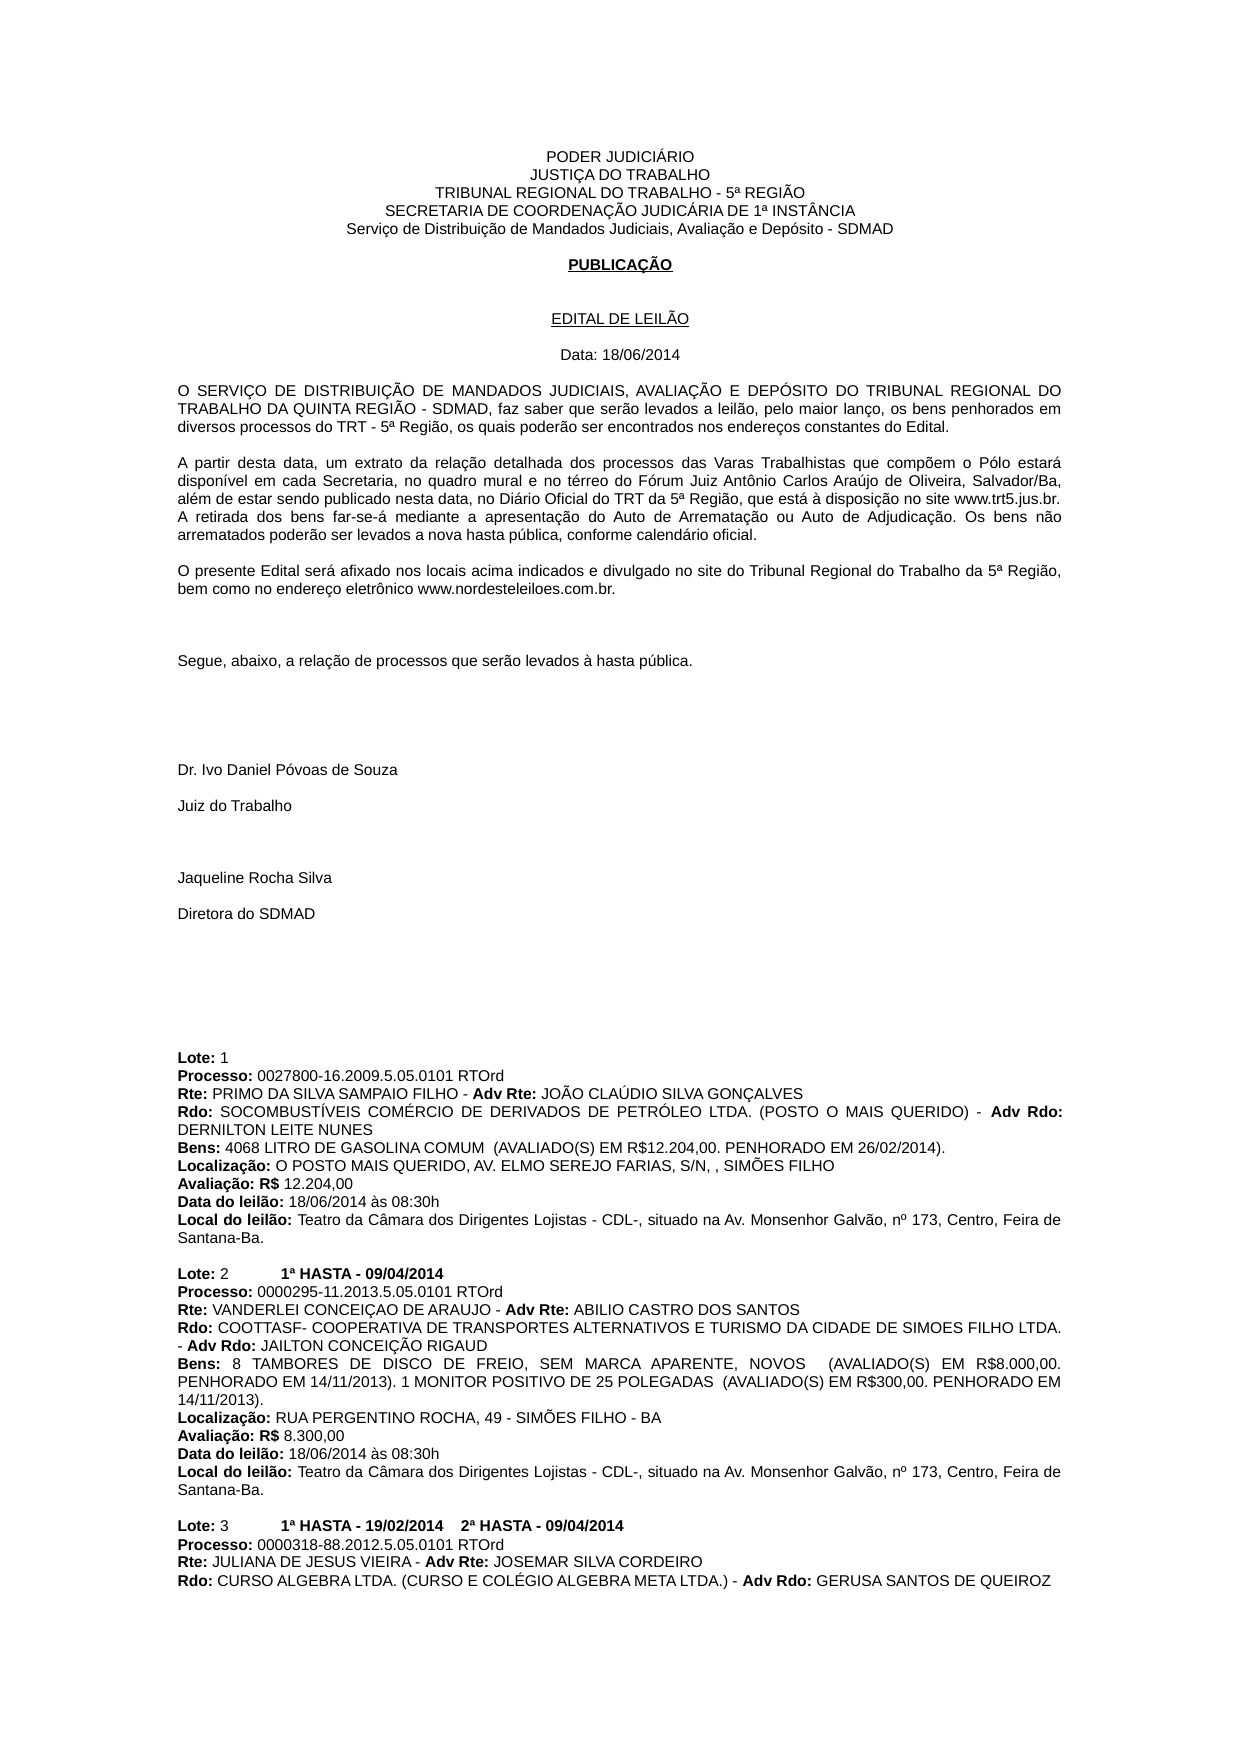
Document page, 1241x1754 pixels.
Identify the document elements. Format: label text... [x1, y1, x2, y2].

text Localização: O POSTO MAIS QUERIDO, AV. ELMO SEREJO FARIAS, S/N, , SIMÕES FILHO [177, 1157, 1063, 1175]
text Rte: PRIMO DA SILVA SAMPAIO FILHO - Adv Rte: JOÃO CLAÚDIO SILVA GONÇALVES [177, 1085, 1063, 1103]
text Data do leilão: 18/06/2014 às 08:30h [177, 1445, 1063, 1463]
text Rte: VANDERLEI CONCEIÇAO DE ARAUJO - Adv Rte: ABILIO CASTRO DOS SANTOS [177, 1301, 1063, 1319]
text O SERVIÇO DE DISTRIBUIÇÃO DE MANDADOS JUDICIAIS, AVALIAÇÃO E DEPÓSITO DO TRIBUNAL REGIONAL DO TRABALHO DA QUINTA REGIÃO - SDMAD, faz saber que serão levados a leilão, pelo maior lanço, os bens penhorados em diversos processos do TRT - 5ª Região, os quais poderão ser encontrados nos endereços constantes do Edital. [177, 382, 1063, 436]
text Diretora do SDMAD [177, 904, 1063, 922]
text Processo: 0000295-11.2013.5.05.0101 RTOrd [177, 1283, 1063, 1301]
text TRIBUNAL REGIONAL DO TRABALHO - 5ª REGIÃO [177, 184, 1063, 202]
text Serviço de Distribuição de Mandados Judiciais, Avaliação e Depósito - SDMAD [177, 220, 1063, 238]
text Segue, abaixo, a relação de processos que serão levados à hasta pública. [177, 652, 1063, 670]
text SECRETARIA DE COORDENAÇÃO JUDICÁRIA DE 1ª INSTÂNCIA [177, 202, 1063, 220]
text Juiz do Trabalho [177, 796, 1063, 814]
text Local do leilão: Teatro da Câmara dos Dirigentes Lojistas - CDL-, situado na Av. Monsenhor Galvão, nº 173, Centro, Feira de Santana-Ba. [177, 1463, 1063, 1499]
text Local do leilão: Teatro da Câmara dos Dirigentes Lojistas - CDL-, situado na Av. Monsenhor Galvão, nº 173, Centro, Feira de Santana-Ba. [177, 1211, 1063, 1247]
text Data: 18/06/2014 [177, 346, 1063, 364]
text A partir desta data, um extrato da relação detalhada dos processos das Varas Trabalhistas que compõem o Pólo estará disponível em cada Secretaria, no quadro mural e no térreo do Fórum Juiz Antônio Carlos Araújo de Oliveira, Salvador/Ba, além de estar sendo publicado nesta data, no Diário Oficial do TRT da 5ª Região, que está à disposição no site www.trt5.jus.br. A retirada dos bens far-se-á mediante a apresentação do Auto de Arrematação ou Auto de Adjudicação. Os bens não arrematados poderão ser levados a nova hasta pública, conforme calendário oficial. [177, 454, 1063, 544]
text Dr. Ivo Daniel Póvoas de Souza [177, 760, 1063, 778]
text Rdo: COOTTASF- COOPERATIVA DE TRANSPORTES ALTERNATIVOS E TURISMO DA CIDADE DE SIMOES FILHO LTDA. - Adv Rdo: JAILTON CONCEIÇÃO RIGAUD [177, 1319, 1063, 1355]
text Avaliação: R$ 12.204,00 [177, 1175, 1063, 1193]
text Bens: 8 TAMBORES DE DISCO DE FREIO, SEM MARCA APARENTE, NOVOS (AVALIADO(S) EM R$8.000,00. PENHORADO EM 14/11/2013). 1 MONITOR POSITIVO DE 25 POLEGADAS (AVALIADO(S) EM R$300,00. PENHORADO EM 14/11/2013). [177, 1355, 1063, 1409]
text Lote: 1 [177, 1049, 1063, 1067]
text Processo: 0027800-16.2009.5.05.0101 RTOrd [177, 1067, 1063, 1085]
text Rdo: CURSO ALGEBRA LTDA. (CURSO E COLÉGIO ALGEBRA META LTDA.) - Adv Rdo: GERUSA SANTOS DE QUEIROZ [177, 1571, 1063, 1589]
text Rdo: SOCOMBUSTÍVEIS COMÉRCIO DE DERIVADOS DE PETRÓLEO LTDA. (POSTO O MAIS QUERIDO) - Adv Rdo: DERNILTON LEITE NUNES [177, 1103, 1063, 1139]
text O presente Edital será afixado nos locais acima indicados e divulgado no site do Tribunal Regional do Trabalho da 5ª Região, bem como no endereço eletrônico www.nordesteleiloes.com.br. [177, 562, 1063, 598]
text Processo: 0000318-88.2012.5.05.0101 RTOrd [177, 1535, 1063, 1553]
text Avaliação: R$ 8.300,00 [177, 1427, 1063, 1445]
text Data do leilão: 18/06/2014 às 08:30h [177, 1193, 1063, 1211]
text PUBLICAÇÃO [177, 256, 1063, 274]
text Rte: JULIANA DE JESUS VIEIRA - Adv Rte: JOSEMAR SILVA CORDEIRO [177, 1553, 1063, 1571]
text Lote: 3 1ª HASTA - 19/02/2014 2ª HASTA - 09/04/2014 [177, 1517, 1063, 1535]
text PODER JUDICIÁRIO [177, 148, 1063, 166]
text Jaqueline Rocha Silva [177, 868, 1063, 886]
text Lote: 2 1ª HASTA - 09/04/2014 [177, 1265, 1063, 1283]
text JUSTIÇA DO TRABALHO [177, 166, 1063, 184]
text Localização: RUA PERGENTINO ROCHA, 49 - SIMÕES FILHO - BA [177, 1409, 1063, 1427]
text Bens: 4068 LITRO DE GASOLINA COMUM (AVALIADO(S) EM R$12.204,00. PENHORADO EM 26/02/2014). [177, 1139, 1063, 1157]
text EDITAL DE LEILÃO [177, 310, 1063, 328]
